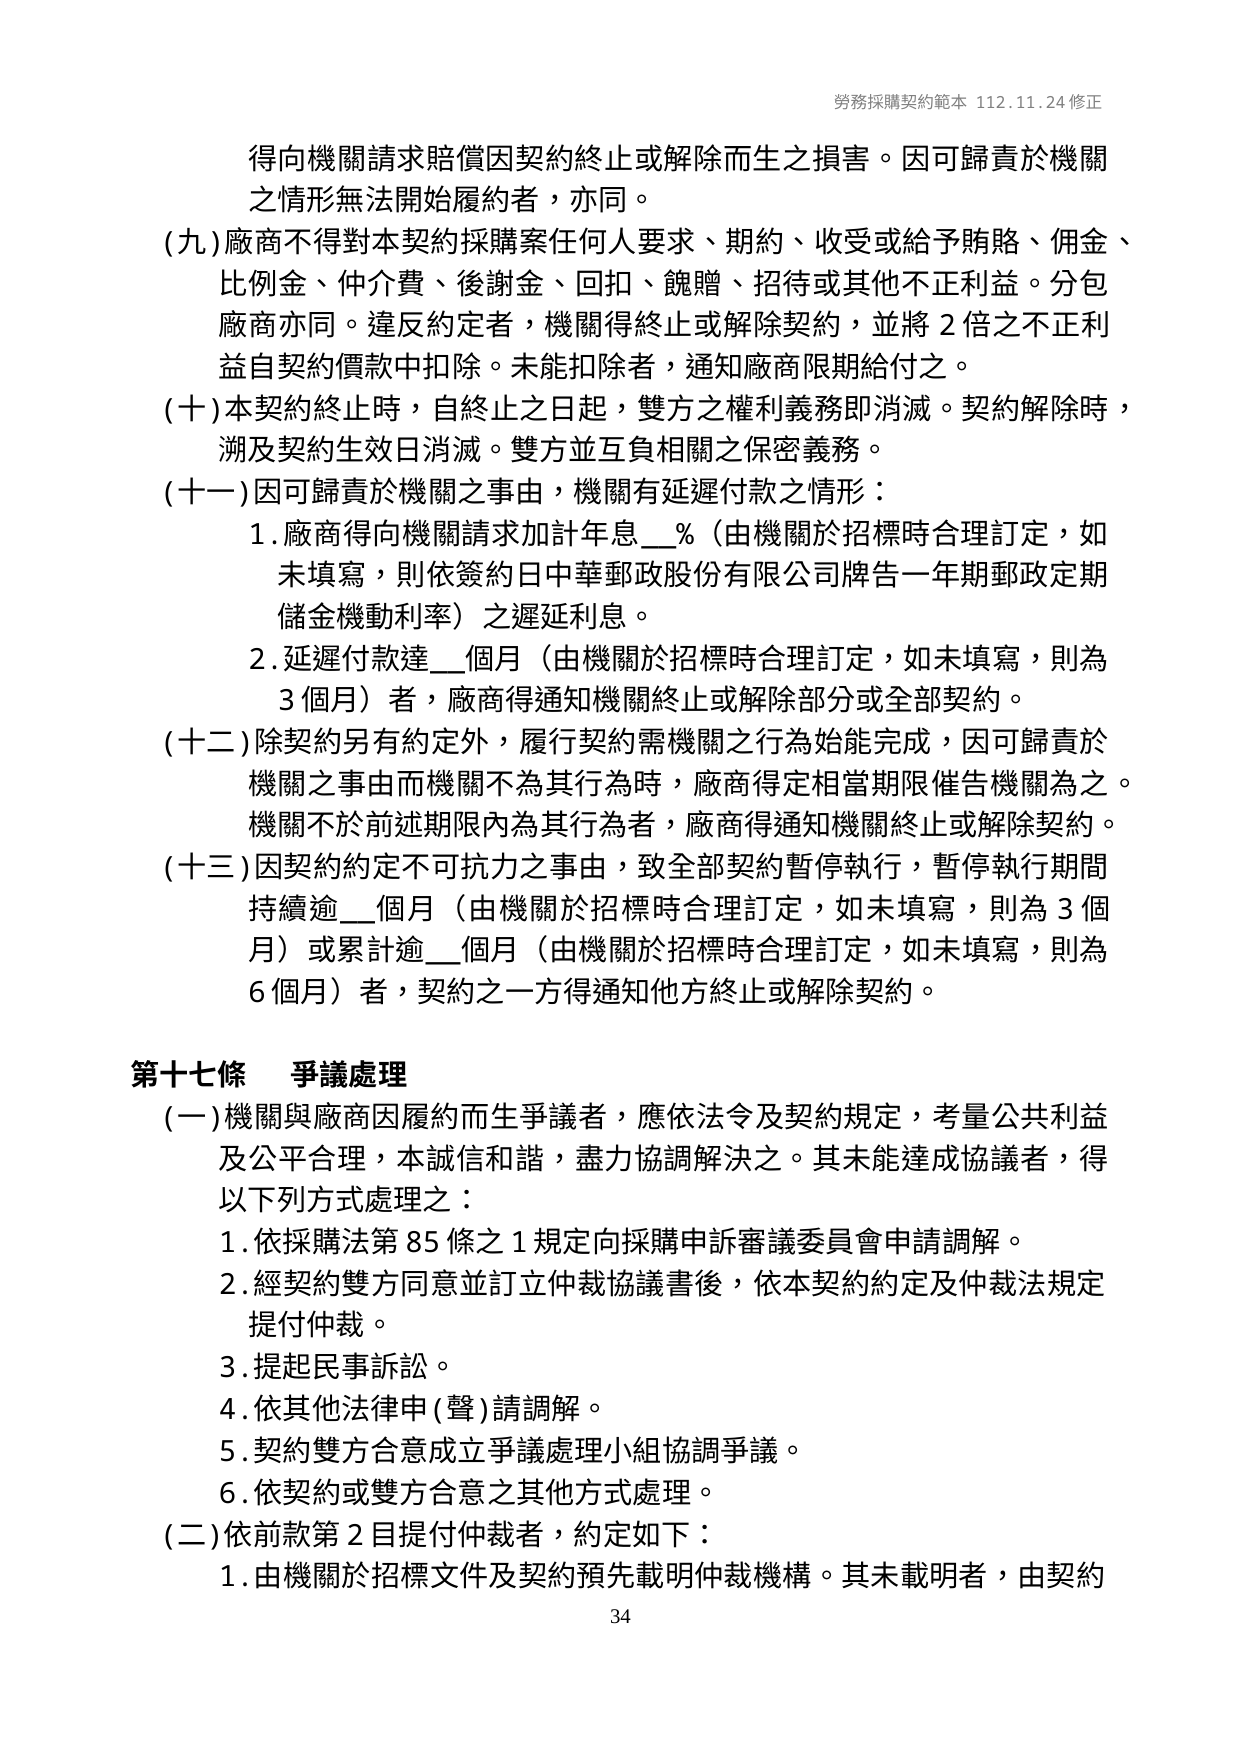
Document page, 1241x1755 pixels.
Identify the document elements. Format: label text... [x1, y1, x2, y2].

text 5.契約雙方合意成立爭議處理小組協調爭議。 [218, 1427, 1110, 1470]
text 1.由機關於招標文件及契約預先載明仲裁機構。其未載明者，由契約 [218, 1553, 1108, 1595]
text 2.經契約雙方同意並訂立仲裁協議書後，依本契約約定及仲裁法規定提付仲裁。 [218, 1261, 1108, 1344]
text (十一)因可歸責於機關之事由，機關有延遲付款之情形： [159, 469, 1110, 511]
text 3.提起民事訴訟。 [218, 1344, 1108, 1386]
text (九)廠商不得對本契約採購案任何人要求、期約、收受或給予賄賂、佣金、比例金、仲介費、後謝金、回扣、餽贈、招待或其他不正利益。分包廠商亦同。違反約定者，機關得終止或解除契約，並將2倍之不正利益自契約價款中扣除。未能扣除者，通知廠商限期給付之。 [159, 219, 1110, 386]
text (十三)因契約約定不可抗力之事由，致全部契約暫停執行，暫停執行期間持續逾__個月（由機關於招標時合理訂定，如未填寫，則為3個月）或累計逾__個月（由機關於招標時合理訂定，如未填寫，則為6個月）者，契約之一方得通知他方終止或解除契約。 [159, 844, 1110, 1011]
text 1.依採購法第85條之1規定向採購申訴審議委員會申請調解。 [218, 1219, 1108, 1261]
text (二)依前款第2目提付仲裁者，約定如下： [159, 1512, 1110, 1553]
text (一)機關與廠商因履約而生爭議者，應依法令及契約規定，考量公共利益及公平合理，本誠信和諧，盡力協調解決之。其未能達成協議者，得以下列方式處理之： [159, 1094, 1110, 1219]
text 2.暫停執行期間累計逾__個月（由機關於招標時合理訂定，如未填寫，則為6個月）者，廠商得通知機關終止或解除部分或全部契約，並得向機關請求賠償因契約終止或解除而生之損害。因可歸責於機關之情形無法開始履約者，亦同。 [218, 136, 1110, 219]
text 2.延遲付款達__個月（由機關於招標時合理訂定，如未填寫，則為3個月）者，廠商得通知機關終止或解除部分或全部契約。 [248, 636, 1110, 719]
text (十)本契約終止時，自終止之日起，雙方之權利義務即消滅。契約解除時，溯及契約生效日消滅。雙方並互負相關之保密義務。 [159, 386, 1110, 469]
text 6.依契約或雙方合意之其他方式處理。 [218, 1470, 1108, 1512]
text (十二)除契約另有約定外，履行契約需機關之行為始能完成，因可歸責於機關之事由而機關不為其行為時，廠商得定相當期限催告機關為之。機關不於前述期限內為其行為者，廠商得通知機關終止或解除契約。 [159, 719, 1110, 844]
text 第十七條 爭議處理 [130, 1052, 1110, 1094]
text 4.依其他法律申(聲)請調解。 [218, 1386, 1108, 1427]
text 1.廠商得向機關請求加計年息__%（由機關於招標時合理訂定，如未填寫，則依簽約日中華郵政股份有限公司牌告一年期郵政定期儲金機動利率）之遲延利息。 [248, 511, 1110, 636]
